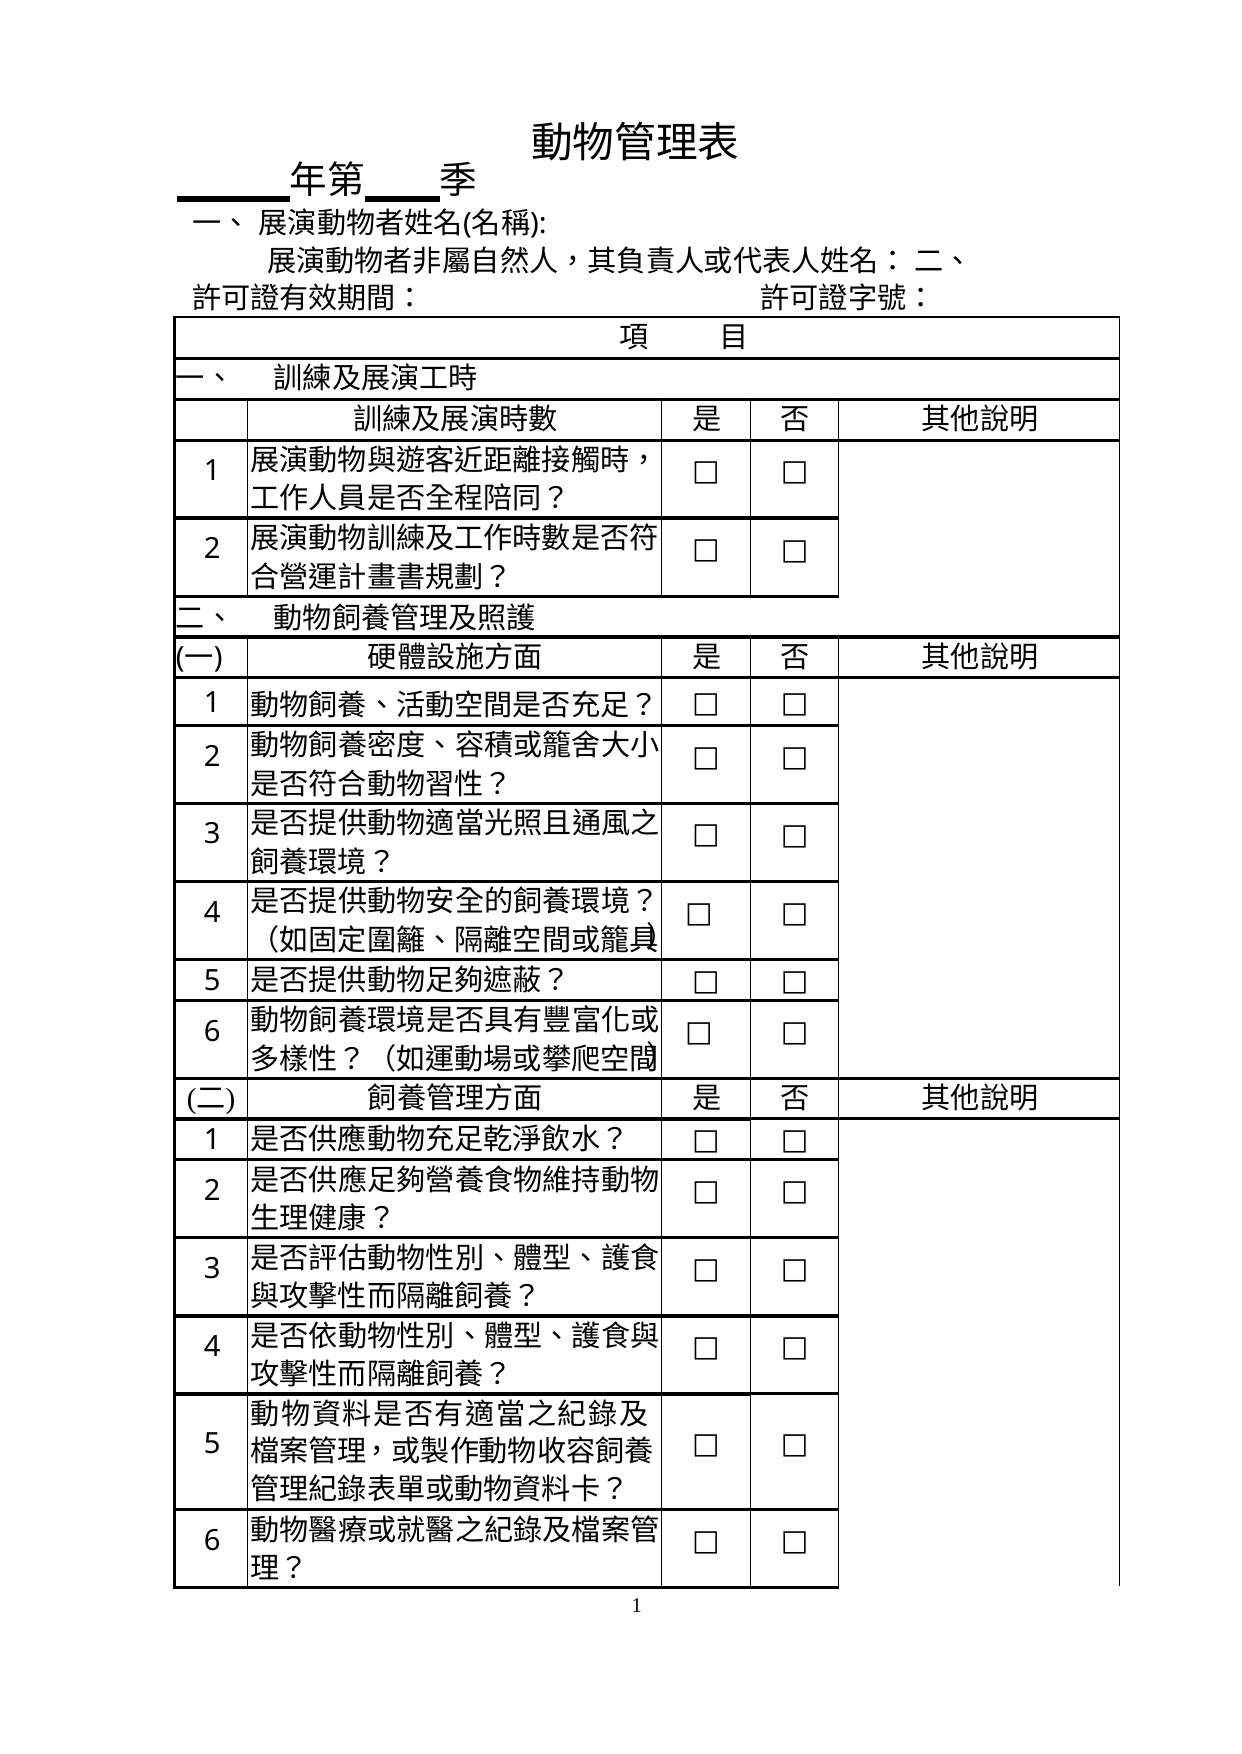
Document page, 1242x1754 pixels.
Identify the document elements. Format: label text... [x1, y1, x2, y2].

table_cell 飼養管理方面 [248, 1080, 661, 1117]
table_cell 是否供應足夠營養食物維持動物 生理健康？ [248, 1161, 661, 1236]
table_cell (一) [176, 639, 247, 676]
table_cell 2 [176, 520, 247, 595]
table_cell □ [751, 1239, 838, 1314]
table_cell 2 [176, 1161, 247, 1236]
table_cell [839, 1120, 1119, 1586]
table_cell 是 [662, 639, 750, 676]
table_cell □ [662, 679, 750, 723]
table_cell □ [662, 1121, 750, 1158]
table_header 項 目 [176, 318, 1119, 357]
table_cell 4 [176, 883, 247, 958]
table_cell □ [751, 961, 838, 998]
table_cell □ [662, 805, 750, 880]
table_cell 其他說明 [839, 401, 1119, 438]
table_cell 動物醫療或就醫之紀錄及檔案管 理？ [248, 1511, 661, 1586]
table_cell 否 [751, 401, 838, 438]
table_cell 5 [176, 961, 247, 998]
table_cell 硬體設施方面 [248, 639, 661, 676]
text 1 [626, 1593, 647, 1617]
table_cell 訓練及展演時數 [248, 401, 661, 438]
table_cell 其他說明 [839, 1080, 1119, 1117]
table_cell [839, 442, 1119, 595]
table_cell □ [751, 679, 838, 723]
text 展演動物者非屬自然人，其負責人或代表人姓名： 二、許可證有效期間： 許可證字號： [192, 241, 946, 316]
table_cell 是否供應動物充足乾淨飲水？ [248, 1121, 661, 1158]
table_cell 6 [176, 1511, 247, 1586]
table_cell 是 [662, 1080, 750, 1117]
table_cell [839, 679, 1119, 1077]
table_cell □ [662, 1239, 750, 1314]
table_cell 其他說明 [839, 639, 1119, 676]
table_cell 是否提供動物足夠遮蔽？ [248, 961, 661, 998]
table_cell 二、 動物飼養管理及照護 [176, 595, 1119, 635]
table_cell □ [751, 883, 838, 958]
table_cell □ [662, 961, 750, 998]
table_cell 2 [176, 727, 247, 802]
table_cell 是否提供動物適當光照且通風之 飼養環境？ [248, 805, 661, 880]
table_cell ） □ [662, 883, 750, 958]
table_cell □ [751, 520, 838, 595]
table_cell □ [662, 727, 750, 802]
table_cell 是否依動物性別、體型、護食與 攻擊性而隔離飼養？ [248, 1318, 661, 1392]
table_cell □ [751, 1002, 838, 1077]
table_cell ） □ [662, 1002, 750, 1077]
table_cell □ [662, 1161, 750, 1236]
table_cell 是 [662, 401, 750, 438]
table_cell 是否提供動物安全的飼養環境？ （如固定圍籬、隔離空間或籠具 [248, 883, 661, 958]
table_cell □ [662, 442, 750, 516]
table_cell □ [662, 520, 750, 595]
table_cell 5 [176, 1396, 247, 1508]
table_cell 4 [176, 1318, 247, 1392]
table_cell 動物飼養、活動空間是否充足？ [248, 679, 661, 723]
table_cell □ [751, 1161, 838, 1236]
table_cell 動物資料是否有適當之紀錄及 檔案管理，或製作動物收容飼養 管理紀錄表單或動物資料卡？ [248, 1396, 661, 1508]
table_cell 展演動物與遊客近距離接觸時， 工作人員是否全程陪同？ [248, 442, 661, 516]
table_cell □ [751, 1120, 838, 1158]
table_cell 一、 訓練及展演工時 [176, 360, 1119, 398]
table_cell □ [751, 805, 838, 880]
table_cell 3 [176, 1239, 247, 1314]
table_cell □ [751, 727, 838, 802]
table_cell 否 [751, 1080, 838, 1117]
table_cell 動物飼養環境是否具有豐富化或 多樣性？（如運動場或攀爬空間 [248, 1002, 661, 1077]
table_cell 動物飼養密度、容積或籠舍大小 是否符合動物習性？ [248, 727, 661, 802]
table_cell □ [751, 1395, 838, 1508]
table_cell □ [751, 1511, 838, 1586]
table_cell 1 [176, 442, 247, 516]
table_cell 是否評估動物性別、體型、護食 與攻擊性而隔離飼養？ [248, 1239, 661, 1314]
text 年第 季 [177, 150, 487, 204]
table_cell 展演動物訓練及工作時數是否符 合營運計畫書規劃？ [248, 520, 661, 595]
table_cell 6 [176, 1002, 247, 1077]
table_cell □ [662, 1511, 750, 1586]
table_cell 否 [751, 639, 838, 676]
table_cell □ [751, 442, 838, 516]
table_cell 3 [176, 805, 247, 880]
table_cell 1 [176, 1121, 247, 1158]
table_cell 1 [176, 679, 247, 723]
table_cell [176, 401, 247, 438]
table_cell □ [662, 1318, 750, 1392]
table_cell □ [751, 1318, 838, 1392]
table_cell □ [662, 1396, 750, 1508]
table_cell (二) [176, 1080, 247, 1117]
text 動物管理表 [531, 113, 1139, 164]
text 一、 展演動物者姓名(名稱): [192, 204, 1139, 240]
